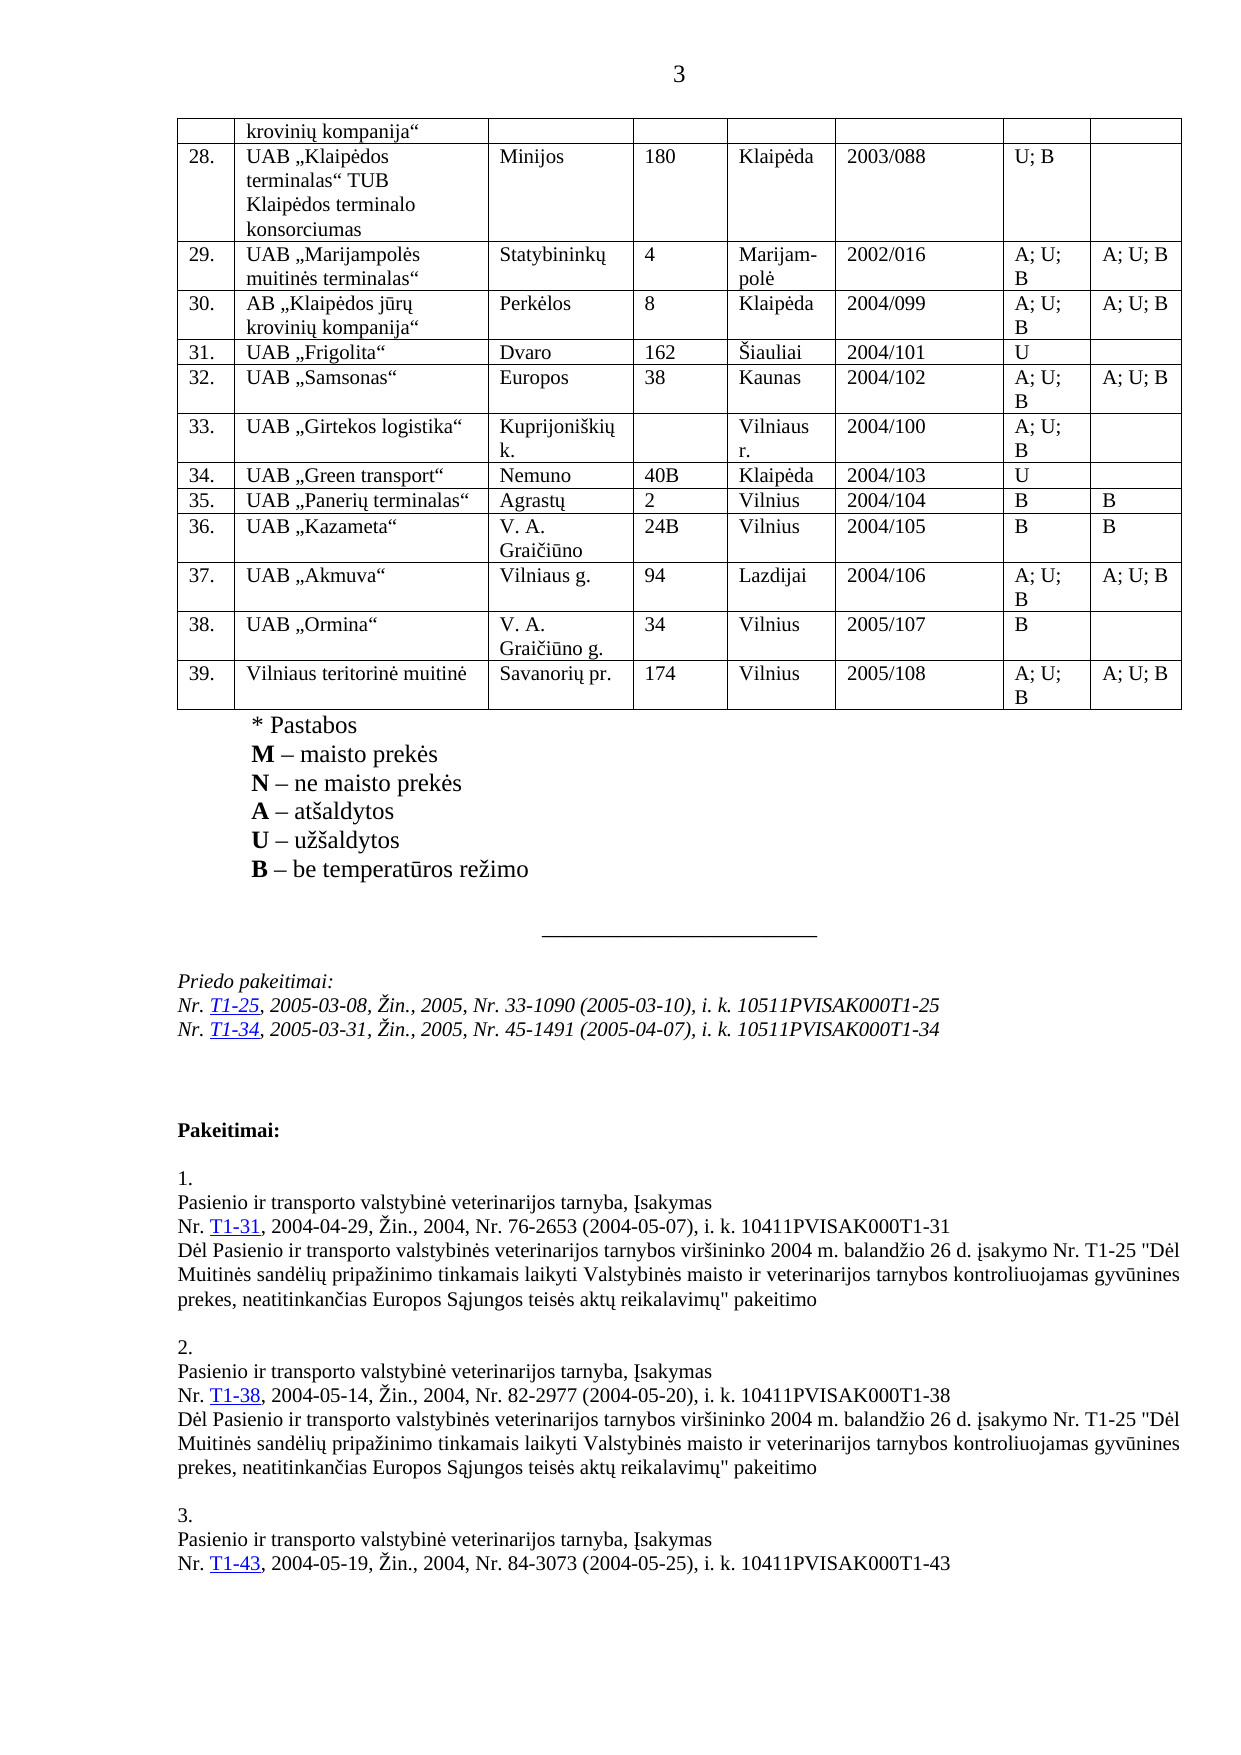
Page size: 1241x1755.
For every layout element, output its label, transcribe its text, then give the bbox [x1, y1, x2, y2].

table_cell [634, 119, 727, 143]
text Pasienio ir transporto valstybinė veterinarijos tarnyba, Įsakymas [177, 1190, 1181, 1214]
table_cell 8 [634, 291, 727, 339]
table_cell V. A. Graičiūno g. [489, 612, 633, 660]
table_cell [1091, 612, 1181, 660]
table_cell 34. [178, 463, 234, 487]
table_cell [178, 119, 234, 143]
table_cell B [1004, 612, 1090, 660]
table_cell A; U; B [1091, 291, 1181, 339]
table_cell [1004, 119, 1090, 143]
table_cell UAB „Akmuva“ [235, 563, 488, 611]
table_cell Agrastų [489, 489, 633, 512]
table_cell UAB „Klaipėdos terminalas“ TUB Klaipėdos terminalo konsorciumas [235, 144, 488, 241]
table_cell U [1004, 340, 1090, 364]
table_cell U [1004, 463, 1090, 487]
table_cell Vilniaus r. [728, 414, 835, 462]
text * Pastabos [177, 710, 1181, 739]
table_cell [1091, 119, 1181, 143]
text ______________________ [177, 911, 1181, 940]
table_cell Europos [489, 365, 633, 413]
text 1. [177, 1166, 1181, 1190]
table_cell 2004/104 [836, 489, 1003, 512]
table_cell Kuprijoniškių k. [489, 414, 633, 462]
table_cell Vilnius [728, 489, 835, 512]
table_cell B [1091, 514, 1181, 562]
table_cell Klaipėda [728, 291, 835, 339]
table_cell [1091, 340, 1181, 364]
table_cell Statybininkų [489, 242, 633, 290]
text B – be temperatūros režimo [177, 854, 1181, 883]
table_cell U; B [1004, 144, 1090, 241]
table_cell A; U; B [1091, 563, 1181, 611]
table_cell 2 [634, 489, 727, 512]
table_cell UAB „Marijampolės muitinės terminalas“ [235, 242, 488, 290]
table_cell UAB „Ormina“ [235, 612, 488, 660]
table_cell [728, 119, 835, 143]
table_cell 38. [178, 612, 234, 660]
table_cell 2004/103 [836, 463, 1003, 487]
table_cell 29. [178, 242, 234, 290]
text A – atšaldytos [177, 796, 1181, 825]
text Nr. T1-25, 2005-03-08, Žin., 2005, Nr. 33-1090 (2005-03-10), i. k. 10511PVISAK000T1-25 [177, 993, 1181, 1017]
table_cell 33. [178, 414, 234, 462]
table_cell AB „Klaipėdos jūrų krovinių kompanija“ [235, 291, 488, 339]
table_cell 40B [634, 463, 727, 487]
table_cell A; U; B [1004, 242, 1090, 290]
text Dėl Pasienio ir transporto valstybinės veterinarijos tarnybos viršininko 2004 m. balandžio 26 d. įsakymo Nr. T1-25 "Dėl Muitinės sandėlių pripažinimo tinkamais laikyti Valstybinės maisto ir veterinarijos tarnybos kontroliuojamas gyvūnines prekes, neatitinkančias Europos Sąjungos teisės aktų reikalavimų" pakeitimo [177, 1407, 1181, 1479]
table_cell UAB „Girtekos logistika“ [235, 414, 488, 462]
table_cell Savanorių pr. [489, 661, 633, 709]
table_cell 2004/101 [836, 340, 1003, 364]
table_cell 2004/105 [836, 514, 1003, 562]
table_cell 39. [178, 661, 234, 709]
table_cell B [1004, 489, 1090, 512]
table_cell 34 [634, 612, 727, 660]
table_cell A; U; B [1004, 661, 1090, 709]
table_cell 4 [634, 242, 727, 290]
table_cell 30. [178, 291, 234, 339]
table_cell Klaipėda [728, 144, 835, 241]
text 3. [177, 1503, 1181, 1527]
text Nr. T1-38, 2004-05-14, Žin., 2004, Nr. 82-2977 (2004-05-20), i. k. 10411PVISAK000T1-38 [177, 1383, 1181, 1407]
table_cell Minijos [489, 144, 633, 241]
text Nr. T1-43, 2004-05-19, Žin., 2004, Nr. 84-3073 (2004-05-25), i. k. 10411PVISAK000T1-43 [177, 1551, 1181, 1575]
table_cell 2004/100 [836, 414, 1003, 462]
table_cell A; U; B [1004, 563, 1090, 611]
table_cell UAB „Green transport“ [235, 463, 488, 487]
table_cell 2004/099 [836, 291, 1003, 339]
table_cell Dvaro [489, 340, 633, 364]
table_cell Klaipėda [728, 463, 835, 487]
table_cell 24B [634, 514, 727, 562]
table_cell Vilnius [728, 514, 835, 562]
text Dėl Pasienio ir transporto valstybinės veterinarijos tarnybos viršininko 2004 m. balandžio 26 d. įsakymo Nr. T1-25 "Dėl Muitinės sandėlių pripažinimo tinkamais laikyti Valstybinės maisto ir veterinarijos tarnybos kontroliuojamas gyvūnines prekes, neatitinkančias Europos Sąjungos teisės aktų reikalavimų" pakeitimo [177, 1238, 1181, 1311]
table_cell A; U; B [1091, 661, 1181, 709]
table_cell 37. [178, 563, 234, 611]
table_cell [634, 414, 727, 462]
table_cell 162 [634, 340, 727, 364]
table_cell [836, 119, 1003, 143]
table_cell Nemuno [489, 463, 633, 487]
table_cell V. A. Graičiūno [489, 514, 633, 562]
text Pakeitimai: [177, 1118, 1181, 1142]
text N – ne maisto prekės [177, 768, 1181, 796]
table_cell [1091, 414, 1181, 462]
text Priedo pakeitimai: [177, 969, 1181, 993]
table_cell Perkėlos [489, 291, 633, 339]
table_cell 2004/102 [836, 365, 1003, 413]
table_cell 36. [178, 514, 234, 562]
text Pasienio ir transporto valstybinė veterinarijos tarnyba, Įsakymas [177, 1527, 1181, 1551]
table_cell 180 [634, 144, 727, 241]
table_cell 2002/016 [836, 242, 1003, 290]
table_cell Lazdijai [728, 563, 835, 611]
table_cell 94 [634, 563, 727, 611]
table_cell A; U; B [1091, 242, 1181, 290]
table_cell 174 [634, 661, 727, 709]
table_cell [489, 119, 633, 143]
table_cell 28. [178, 144, 234, 241]
table_cell UAB „Frigolita“ [235, 340, 488, 364]
table_cell Kaunas [728, 365, 835, 413]
table_cell 38 [634, 365, 727, 413]
table_cell Vilnius [728, 661, 835, 709]
table_cell 32. [178, 365, 234, 413]
table_cell [1091, 144, 1181, 241]
text Nr. T1-31, 2004-04-29, Žin., 2004, Nr. 76-2653 (2004-05-07), i. k. 10411PVISAK000T1-31 [177, 1214, 1181, 1238]
table_cell Vilnius [728, 612, 835, 660]
table_cell Šiauliai [728, 340, 835, 364]
table_cell B [1091, 489, 1181, 512]
text Nr. T1-34, 2005-03-31, Žin., 2005, Nr. 45-1491 (2005-04-07), i. k. 10511PVISAK000T1-34 [177, 1017, 1181, 1041]
table_cell UAB „Panerių terminalas“ [235, 489, 488, 512]
table_cell A; U; B [1091, 365, 1181, 413]
table_cell Vilniaus teritorinė muitinė [235, 661, 488, 709]
text 2. [177, 1334, 1181, 1359]
table_cell Marijam- polė [728, 242, 835, 290]
table_cell UAB „Samsonas“ [235, 365, 488, 413]
table_cell A; U; B [1004, 414, 1090, 462]
table_cell 2004/106 [836, 563, 1003, 611]
text Pasienio ir transporto valstybinė veterinarijos tarnyba, Įsakymas [177, 1359, 1181, 1383]
table_cell B [1004, 514, 1090, 562]
table_cell 2003/088 [836, 144, 1003, 241]
table_cell 35. [178, 489, 234, 512]
table_cell krovinių kompanija“ [235, 119, 488, 143]
table_cell [1091, 463, 1181, 487]
table_cell A; U; B [1004, 365, 1090, 413]
table_cell 31. [178, 340, 234, 364]
table_cell UAB „Kazameta“ [235, 514, 488, 562]
table_cell A; U; B [1004, 291, 1090, 339]
text M – maisto prekės [177, 739, 1181, 768]
text U – užšaldytos [177, 825, 1181, 854]
table_cell Vilniaus g. [489, 563, 633, 611]
table_cell 2005/108 [836, 661, 1003, 709]
table_cell 2005/107 [836, 612, 1003, 660]
